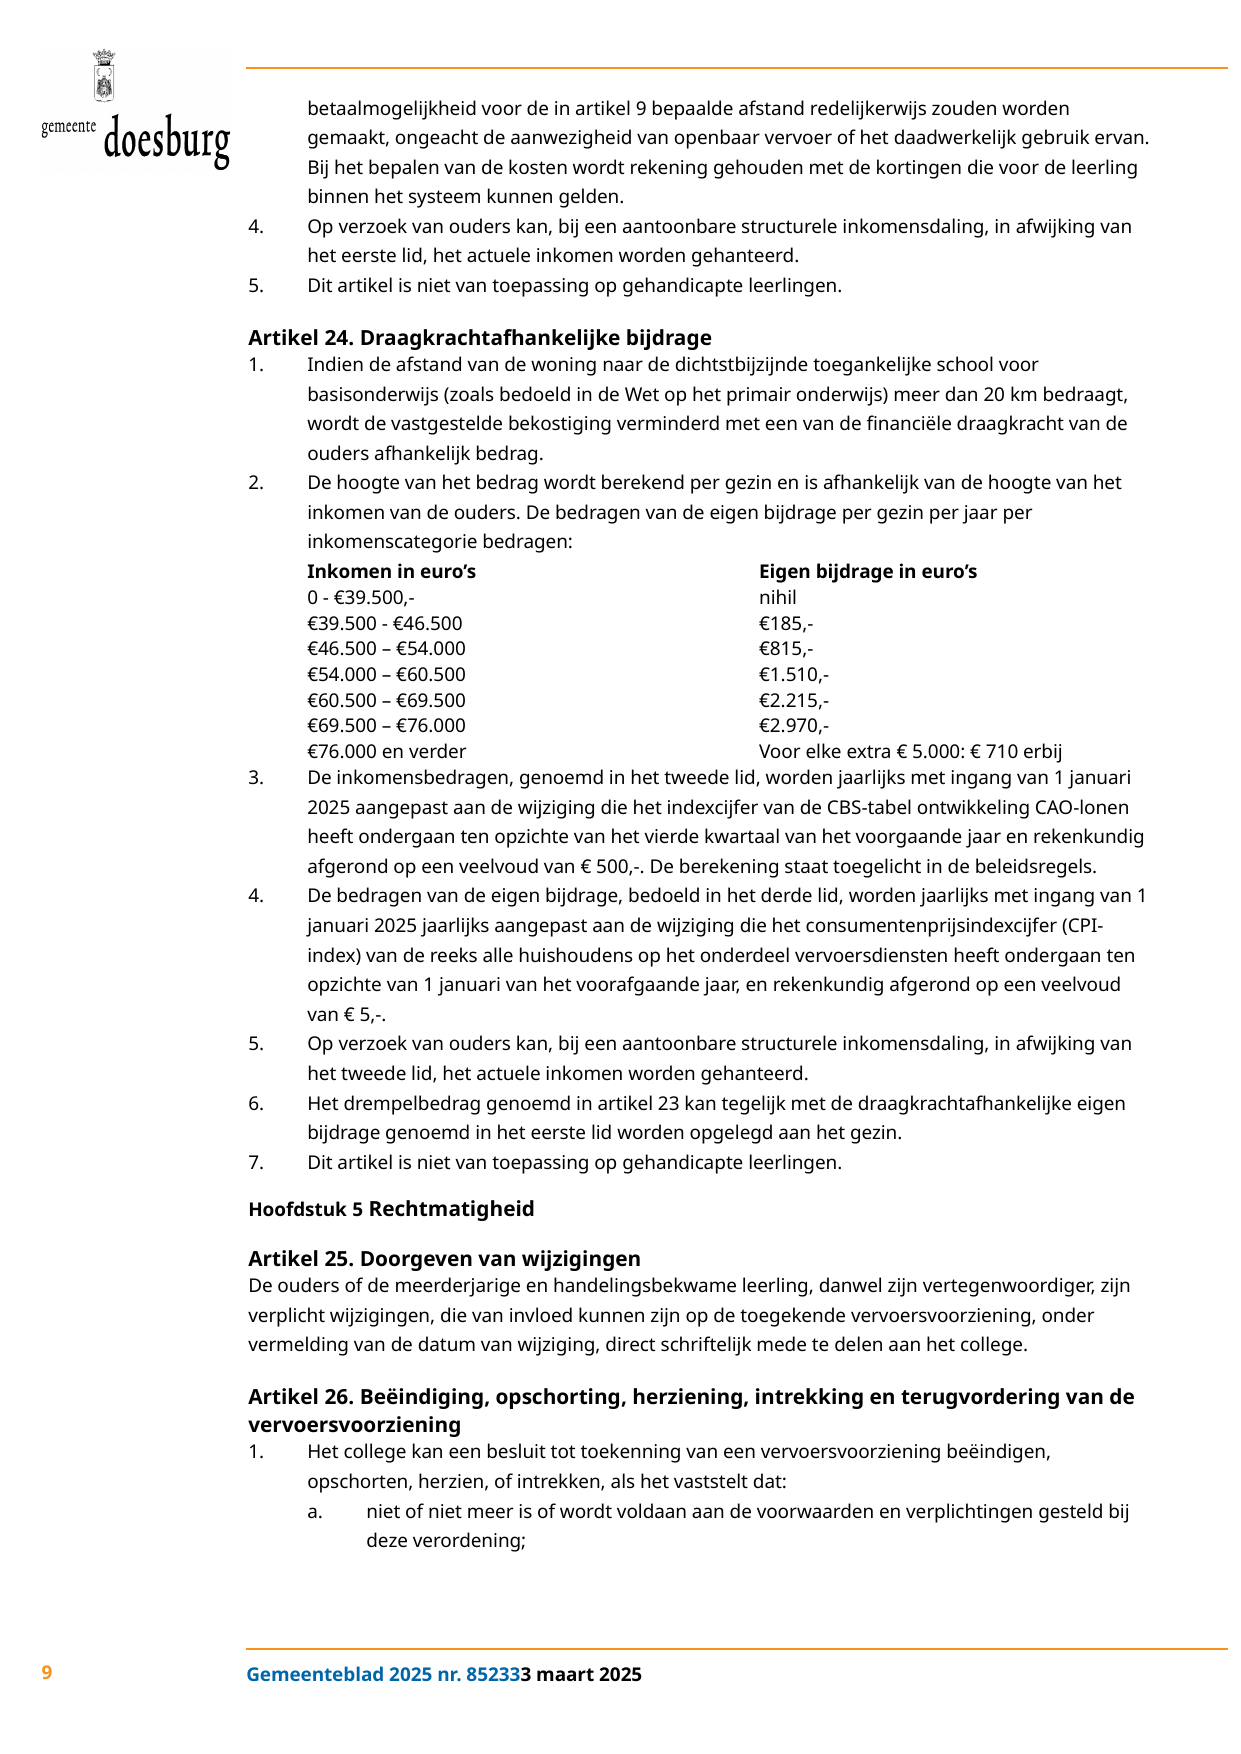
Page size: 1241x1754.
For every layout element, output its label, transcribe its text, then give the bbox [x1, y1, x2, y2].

text Artikel 25. Doorgeven van wijzigingen [248, 1244, 1152, 1272]
table_cell €76.000 en verder [307, 739, 759, 764]
text Artikel 26. Beëindiging, opschorting, herziening, intrekking en terugvordering van de vervoersvoorziening [248, 1382, 1152, 1439]
text Artikel 24. Draagkrachtafhankelijke bijdrage [248, 323, 1152, 351]
list betaalmogelijkheid voor de in artikel 9 bepaalde afstand redelijkerwijs zouden worden gemaakt, ongeacht de aanwezigheid van openbaar vervoer of het daadwerkelijk gebruik ervan. Bij het bepalen van de kosten wordt rekening gehouden met de kortingen die voor de leerling binnen het systeem kunnen gelden. [248, 95, 1152, 209]
table_header Eigen bijdrage in euro’s [759, 558, 1211, 584]
list De hoogte van het bedrag wordt berekend per gezin en is afhankelijk van de hoogte van het inkomen van de ouders. De bedragen van de eigen bijdrage per gezin per jaar per inkomenscategorie bedragen: [248, 469, 1152, 554]
list De bedragen van de eigen bijdrage, bedoeld in het derde lid, worden jaarlijks met ingang van 1 januari 2025 jaarlijks aangepast aan de wijziging die het consumentenprijsindexcijfer (CPI-index) van de reeks alle huishoudens op het onderdeel vervoersdiensten heeft ondergaan ten opzichte van 1 januari van het voorafgaande jaar, en rekenkundig afgerond op een veelvoud van € 5,-. [248, 883, 1152, 1027]
list Indien de afstand van de woning naar de dichtstbijzijnde toegankelijke school voor basisonderwijs (zoals bedoeld in de Wet op het primair onderwijs) meer dan 20 km bedraagt, wordt de vastgestelde bekostiging verminderd met een van de financiële draagkracht van de ouders afhankelijk bedrag. [248, 351, 1152, 466]
table_cell €1.510,- [759, 661, 1211, 687]
list Dit artikel is niet van toepassing op gehandicapte leerlingen. [248, 1149, 1152, 1174]
table_cell Voor elke extra € 5.000: € 710 erbij [759, 739, 1211, 764]
table_cell €185,- [759, 610, 1211, 636]
list Op verzoek van ouders kan, bij een aantoonbare structurele inkomensdaling, in afwijking van het tweede lid, het actuele inkomen worden gehanteerd. [248, 1031, 1152, 1086]
list Dit artikel is niet van toepassing op gehandicapte leerlingen. [248, 272, 1152, 298]
text Hoofdstuk 5 Rechtmatigheid [248, 1194, 1152, 1223]
list niet of niet meer is of wordt voldaan aan de voorwaarden en verplichtingen gesteld bij deze verordening; [307, 1498, 1152, 1553]
list Het drempelbedrag genoemd in artikel 23 kan tegelijk met de draagkrachtafhankelijke eigen bijdrage genoemd in het eerste lid worden opgelegd aan het gezin. [248, 1090, 1152, 1145]
table_cell €54.000 – €60.500 [307, 661, 759, 687]
text De ouders of de meerderjarige en handelingsbekwame leerling, danwel zijn vertegenwoordiger, zijn verplicht wijzigingen, die van invloed kunnen zijn op de toegekende vervoersvoorziening, onder vermelding van de datum van wijziging, direct schriftelijk mede te delen aan het college. [248, 1272, 1152, 1357]
table_cell €815,- [759, 636, 1211, 661]
table_cell €46.500 – €54.000 [307, 636, 759, 661]
table_header Inkomen in euro’s [307, 558, 759, 584]
table_cell €2.215,- [759, 687, 1211, 713]
table_cell €60.500 – €69.500 [307, 687, 759, 713]
list De inkomensbedragen, genoemd in het tweede lid, worden jaarlijks met ingang van 1 januari 2025 aangepast aan de wijziging die het indexcijfer van de CBS-tabel ontwikkeling CAO-lonen heeft ondergaan ten opzichte van het vierde kwartaal van het voorgaande jaar en rekenkundig afgerond op een veelvoud van € 500,-. De berekening staat toegelicht in de beleidsregels. [248, 764, 1152, 879]
list Op verzoek van ouders kan, bij een aantoonbare structurele inkomensdaling, in afwijking van het eerste lid, het actuele inkomen worden gehanteerd. [248, 213, 1152, 268]
table_cell €39.500 - €46.500 [307, 610, 759, 636]
picture [41, 47, 231, 172]
list Het college kan een besluit tot toekenning van een vervoersvoorziening beëindigen, opschorten, herzien, of intrekken, als het vaststelt dat: [248, 1439, 1152, 1494]
table_cell 0 - €39.500,- [307, 584, 759, 610]
table_cell €69.500 – €76.000 [307, 713, 759, 738]
table_cell €2.970,- [759, 713, 1211, 738]
table_cell nihil [759, 584, 1211, 610]
